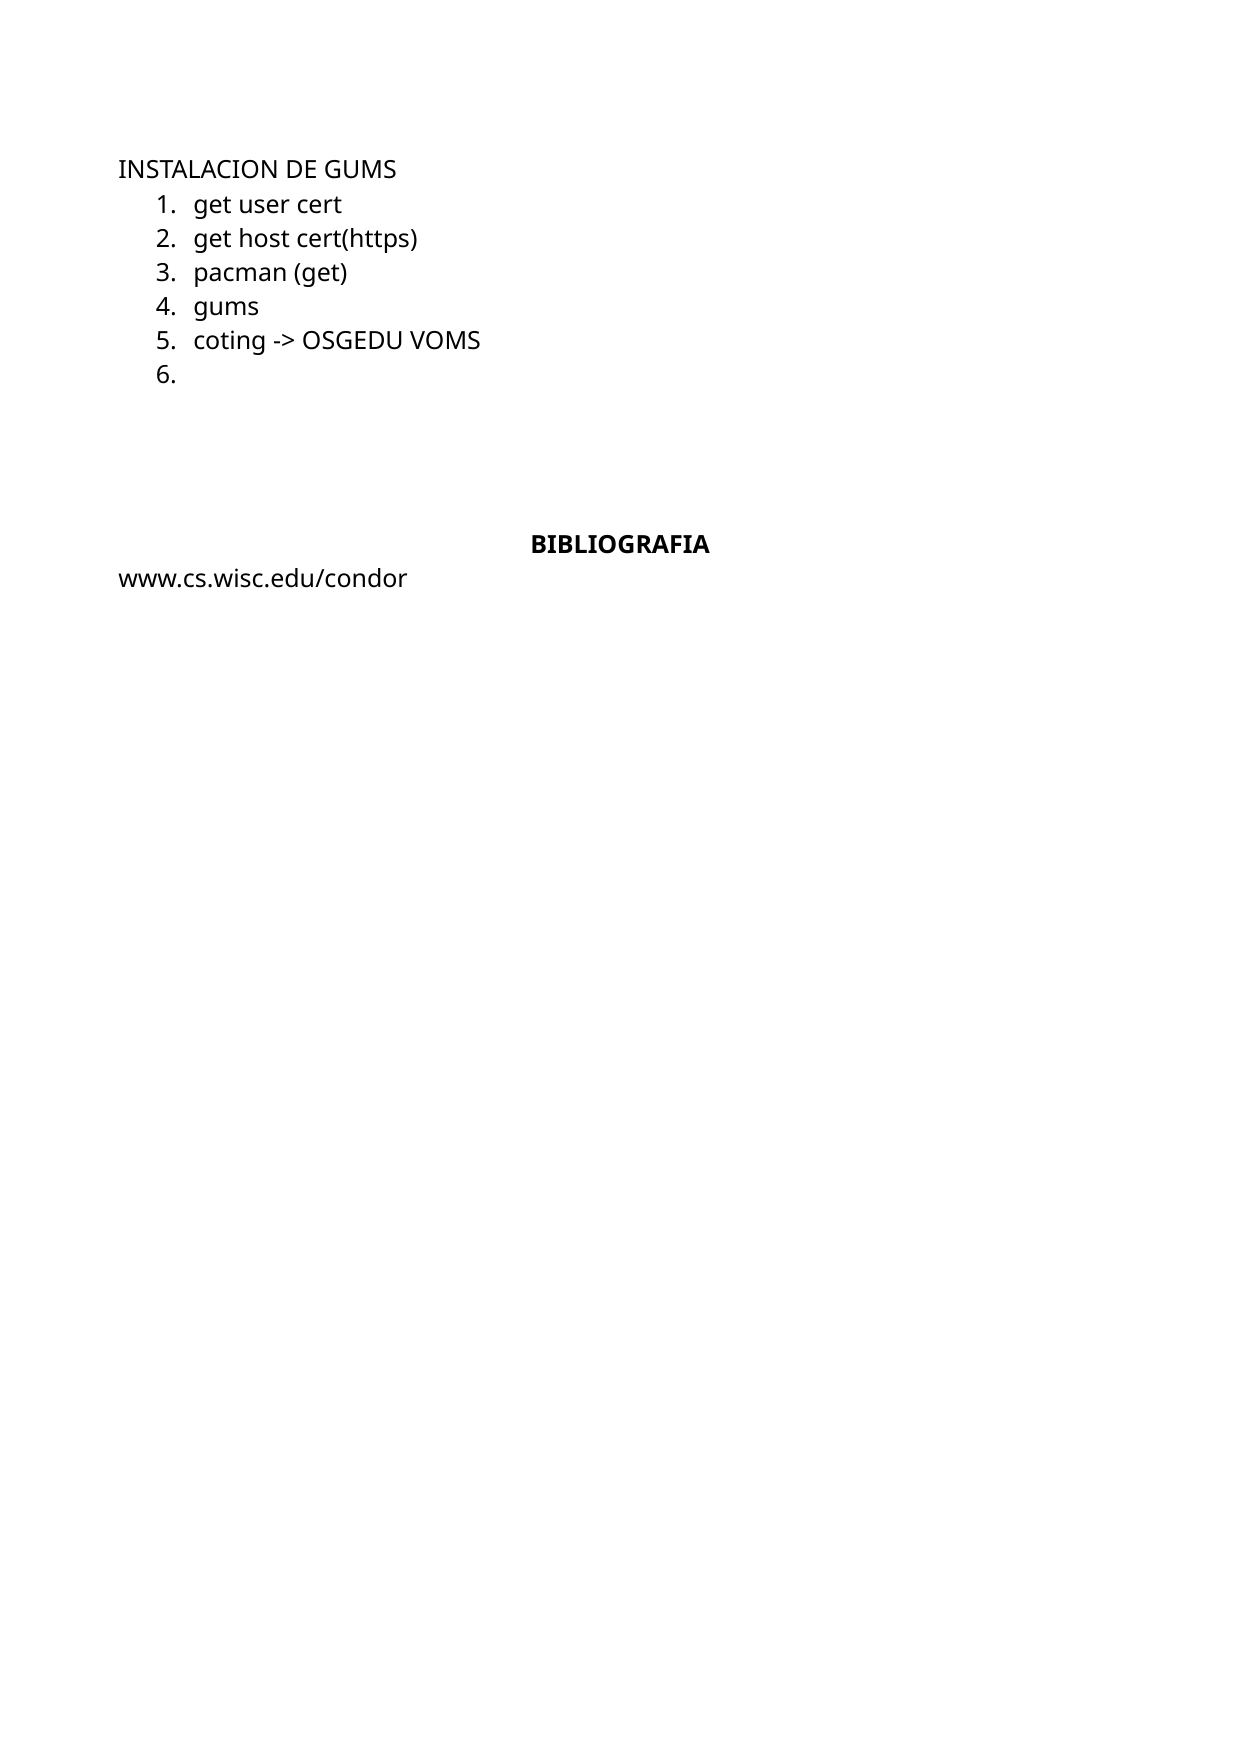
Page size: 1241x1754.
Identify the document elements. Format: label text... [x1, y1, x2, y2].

text INSTALACION DE GUMS [118, 152, 1122, 186]
list pacman (get) [156, 254, 1122, 288]
list get user cert [156, 186, 1122, 220]
text www.cs.wisc.edu/condor [118, 561, 1122, 595]
text BIBLIOGRAFIA [118, 527, 1122, 561]
list coting -> OSGEDU VOMS [156, 322, 1122, 357]
list gums [156, 288, 1122, 322]
list get host cert(https) [156, 220, 1122, 254]
